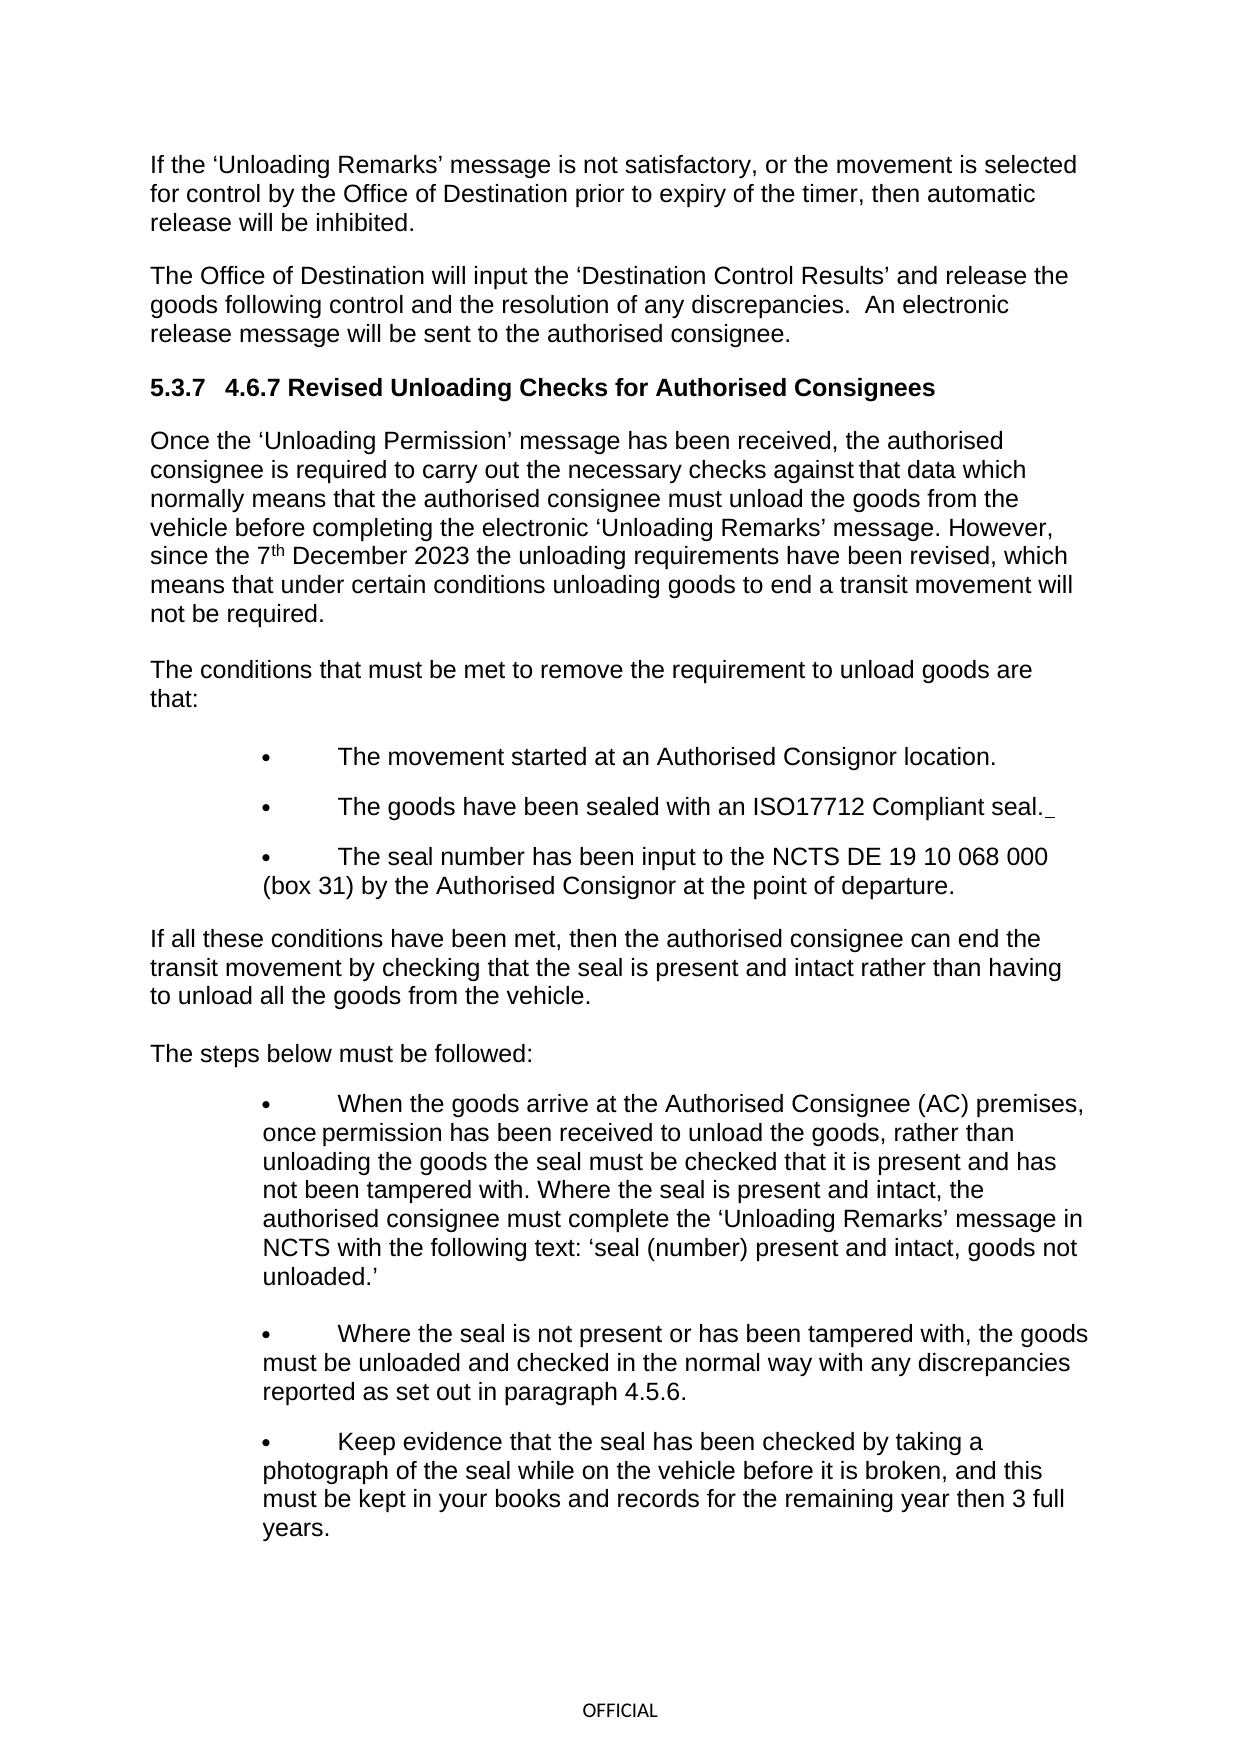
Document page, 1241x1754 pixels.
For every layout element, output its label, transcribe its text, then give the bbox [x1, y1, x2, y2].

list Where the seal is not present or has been tampered with, the goods must be unloaded and checked in the normal way with any discrepancies reported as set out in paragraph 4.5.6. [262, 1319, 1090, 1405]
text The conditions that must be met to remove the requirement to unload goods are that: [150, 656, 1090, 713]
list The goods have been sealed with an ISO17712 Compliant seal. [262, 792, 1090, 821]
text If all these conditions have been met, then the authorised consignee can end the transit movement by checking that the seal is present and intact rather than having to unload all the goods from the vehicle. [150, 924, 1090, 1010]
list When the goods arrive at the Authorised Consignee (AC) premises, once permission has been received to unload the goods, rather than unloading the goods the seal must be checked that it is present and has not been tampered with. Where the seal is present and intact, the authorised consignee must complete the ‘Unloading Remarks’ message in NCTS with the following text: ‘seal (number) present and intact, goods not unloaded.’ [262, 1089, 1090, 1290]
subtitle 4.6.7 Revised Unloading Checks for Authorised Consignees [150, 372, 1090, 401]
list The seal number has been input to the NCTS DE 19 10 068 000 (box 31) by the Authorised Consignor at the point of departure. [262, 842, 1090, 900]
text The Office of Destination will input the ‘Destination Control Results’ and release the goods following control and the resolution of any discrepancies. An electronic release message will be sent to the authorised consignee. [150, 261, 1090, 347]
list The movement started at an Authorised Consignor location. [262, 742, 1090, 771]
text The steps below must be followed: [150, 1039, 1090, 1068]
text If the ‘Unloading Remarks’ message is not satisfactory, or the movement is selected for control by the Office of Destination prior to expiry of the timer, then automatic release will be inhibited. [150, 150, 1090, 236]
text Once the ‘Unloading Permission’ message has been received, the authorised consignee is required to carry out the necessary checks against that data which normally means that the authorised consignee must unload the goods from the vehicle before completing the electronic ‘Unloading Remarks’ message. However, since the 7th December 2023 the unloading requirements have been revised, which means that under certain conditions unloading goods to end a transit movement will not be required. [150, 426, 1090, 627]
list Keep evidence that the seal has been checked by taking a photograph of the seal while on the vehicle before it is broken, and this must be kept in your books and records for the remaining year then 3 full years. [262, 1427, 1090, 1542]
